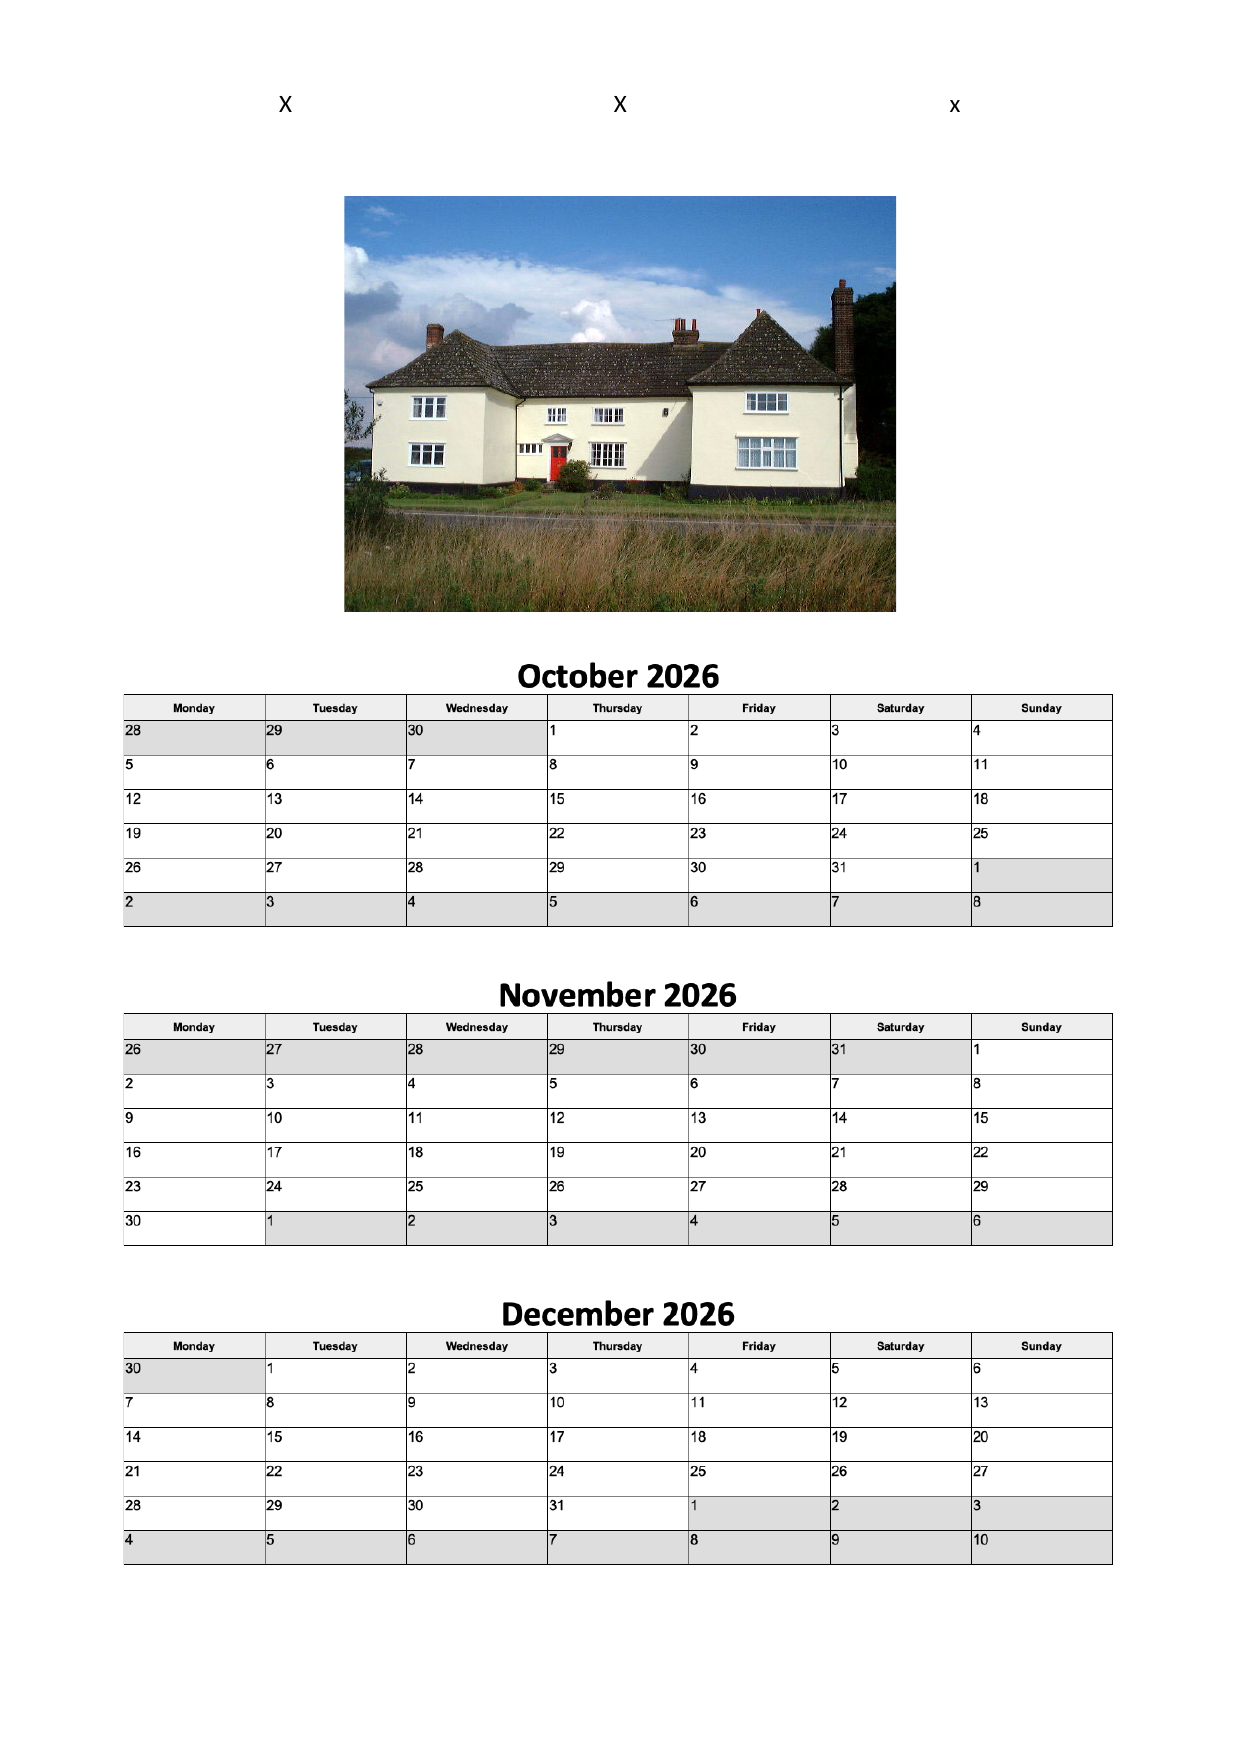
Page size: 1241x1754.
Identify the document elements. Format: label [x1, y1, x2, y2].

table_cell [1117, 973, 1123, 1249]
picture [344, 196, 897, 612]
table_cell [118, 648, 1123, 653]
picture [123, 1291, 1117, 1569]
table_cell [118, 1250, 1123, 1286]
table_cell [118, 654, 1123, 967]
table_cell [118, 1286, 1123, 1605]
table_header [118, 179, 1123, 648]
table_cell [118, 973, 123, 1249]
picture [123, 972, 1117, 1250]
picture [123, 653, 1117, 931]
table_cell [118, 967, 1123, 972]
